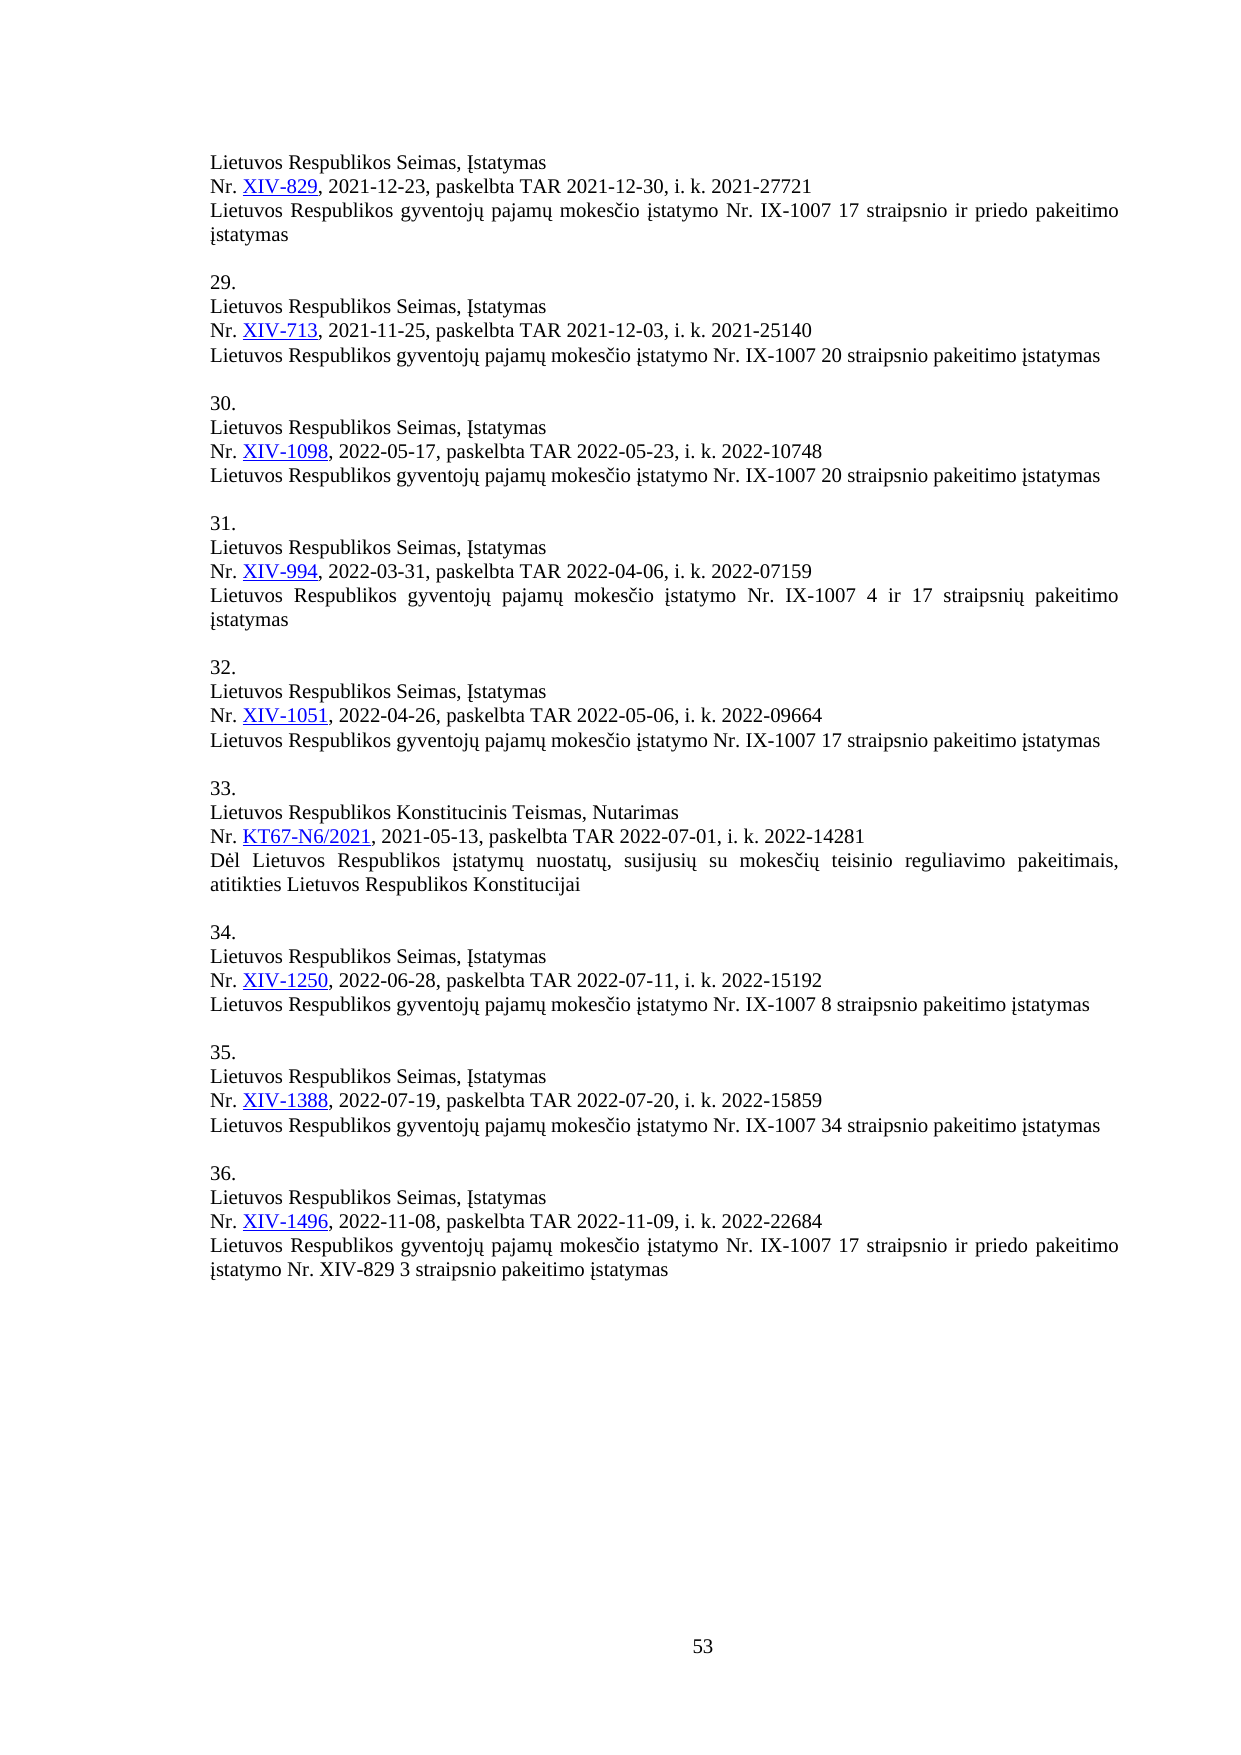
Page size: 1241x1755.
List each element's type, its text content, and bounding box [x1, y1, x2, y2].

text Lietuvos Respublikos Seimas, Įstatymas [210, 1064, 1120, 1088]
text 30. [210, 391, 1120, 415]
text 33. [210, 776, 1120, 800]
text Nr. XIV-1098, 2022-05-17, paskelbta TAR 2022-05-23, i. k. 2022-10748 [210, 439, 1120, 463]
text 35. [210, 1040, 1120, 1064]
text Nr. KT67-N6/2021, 2021-05-13, paskelbta TAR 2022-07-01, i. k. 2022-14281 [210, 824, 1120, 848]
text Lietuvos Respublikos Seimas, Įstatymas [210, 1185, 1120, 1209]
text Lietuvos Respublikos Seimas, Įstatymas [210, 415, 1120, 439]
text Nr. XIV-713, 2021-11-25, paskelbta TAR 2021-12-03, i. k. 2021-25140 [210, 318, 1120, 342]
text 34. [210, 920, 1120, 944]
text Lietuvos Respublikos Seimas, Įstatymas [210, 944, 1120, 968]
text Nr. XIV-1051, 2022-04-26, paskelbta TAR 2022-05-06, i. k. 2022-09664 [210, 703, 1120, 727]
text Lietuvos Respublikos Seimas, Įstatymas [210, 150, 1120, 174]
text Nr. XIV-829, 2021-12-23, paskelbta TAR 2021-12-30, i. k. 2021-27721 [210, 174, 1120, 198]
text 32. [210, 655, 1120, 679]
text Nr. XIV-1496, 2022-11-08, paskelbta TAR 2022-11-09, i. k. 2022-22684 [210, 1209, 1120, 1233]
text Lietuvos Respublikos gyventojų pajamų mokesčio įstatymo Nr. IX-1007 20 straipsnio pakeitimo įstatymas [210, 463, 1120, 487]
text Lietuvos Respublikos gyventojų pajamų mokesčio įstatymo Nr. IX-1007 8 straipsnio pakeitimo įstatymas [210, 992, 1120, 1016]
text Lietuvos Respublikos gyventojų pajamų mokesčio įstatymo Nr. IX-1007 17 straipsnio ir priedo pakeitimo įstatymas [210, 198, 1120, 246]
text Nr. XIV-1388, 2022-07-19, paskelbta TAR 2022-07-20, i. k. 2022-15859 [210, 1088, 1120, 1112]
text Nr. XIV-994, 2022-03-31, paskelbta TAR 2022-04-06, i. k. 2022-07159 [210, 559, 1120, 583]
text Lietuvos Respublikos gyventojų pajamų mokesčio įstatymo Nr. IX-1007 17 straipsnio pakeitimo įstatymas [210, 727, 1120, 752]
text Lietuvos Respublikos gyventojų pajamų mokesčio įstatymo Nr. IX-1007 17 straipsnio ir priedo pakeitimo įstatymo Nr. XIV-829 3 straipsnio pakeitimo įstatymas [210, 1233, 1120, 1281]
text Lietuvos Respublikos Seimas, Įstatymas [210, 679, 1120, 703]
text Lietuvos Respublikos Konstitucinis Teismas, Nutarimas [210, 800, 1120, 824]
text 29. [210, 270, 1120, 294]
text Lietuvos Respublikos gyventojų pajamų mokesčio įstatymo Nr. IX-1007 20 straipsnio pakeitimo įstatymas [210, 342, 1120, 367]
text Lietuvos Respublikos gyventojų pajamų mokesčio įstatymo Nr. IX-1007 4 ir 17 straipsnių pakeitimo įstatymas [210, 583, 1120, 631]
text 31. [210, 511, 1120, 535]
text Lietuvos Respublikos Seimas, Įstatymas [210, 535, 1120, 559]
text Lietuvos Respublikos Seimas, Įstatymas [210, 294, 1120, 318]
text 36. [210, 1161, 1120, 1185]
text Nr. XIV-1250, 2022-06-28, paskelbta TAR 2022-07-11, i. k. 2022-15192 [210, 968, 1120, 992]
text Lietuvos Respublikos gyventojų pajamų mokesčio įstatymo Nr. IX-1007 34 straipsnio pakeitimo įstatymas [210, 1112, 1120, 1137]
text Dėl Lietuvos Respublikos įstatymų nuostatų, susijusių su mokesčių teisinio reguliavimo pakeitimais, atitikties Lietuvos Respublikos Konstitucijai [210, 848, 1120, 896]
